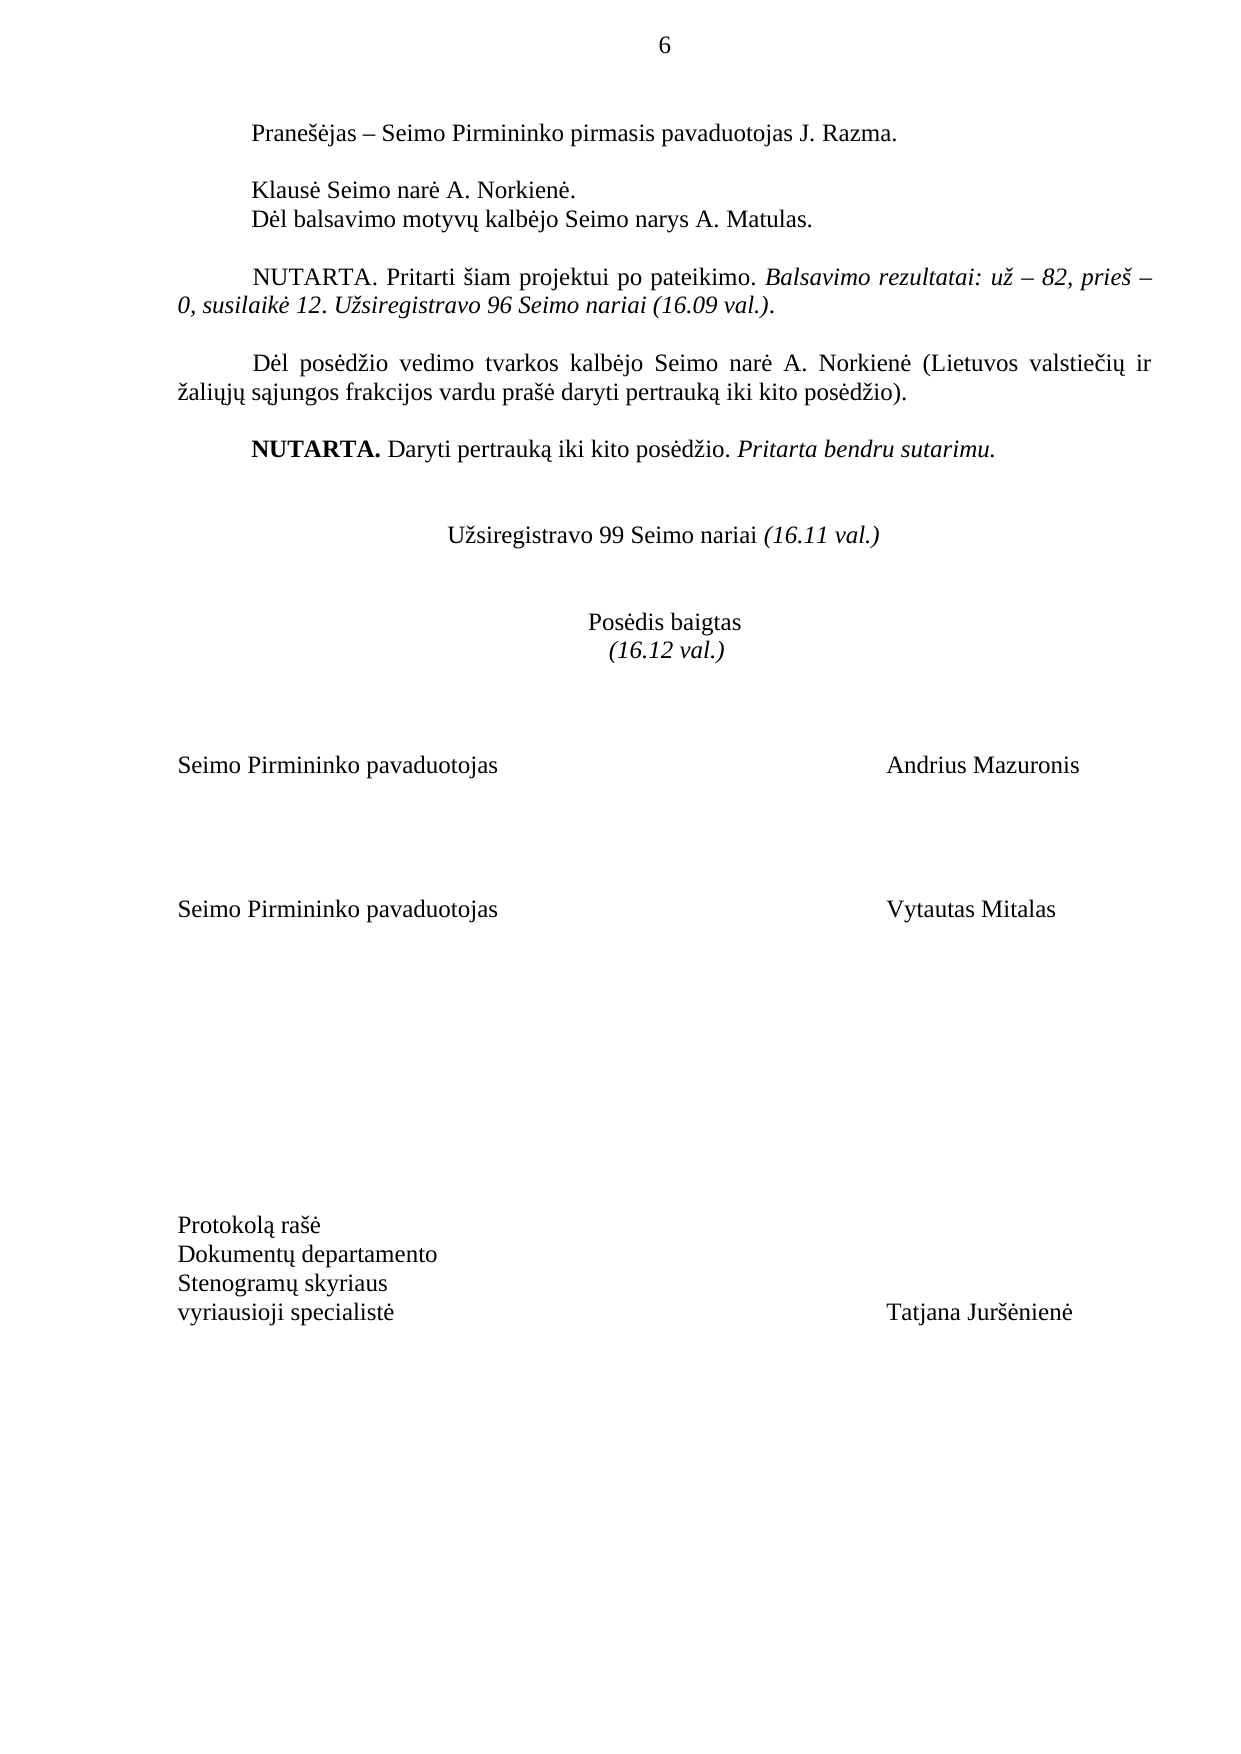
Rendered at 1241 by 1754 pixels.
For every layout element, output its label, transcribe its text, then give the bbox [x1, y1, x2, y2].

text Stenogramų skyriaus [177, 1268, 1152, 1297]
text Pranešėjas – Seimo Pirmininko pirmasis pavaduotojas J. Razma. [177, 118, 1152, 147]
text NUTARTA. Daryti pertrauką iki kito posėdžio. Pritarta bendru sutarimu. [177, 434, 1152, 463]
text Klausė Seimo narė A. Norkienė. [177, 176, 1152, 204]
text NUTARTA. Pritarti šiam projektui po pateikimo. Balsavimo rezultatai: už – 82, prieš – 0, susilaikė 12. Užsiregistravo 96 Seimo nariai (16.09 val.). [177, 262, 1152, 319]
text (16.12 val.) [177, 636, 1152, 664]
text Dokumentų departamento [177, 1239, 1152, 1268]
text Posėdis baigtas [177, 607, 1152, 636]
text Protokolą rašė [177, 1211, 1152, 1239]
text Dėl balsavimo motyvų kalbėjo Seimo narys A. Matulas. [177, 204, 1152, 233]
text Dėl posėdžio vedimo tvarkos kalbėjo Seimo narė A. Norkienė (Lietuvos valstiečių ir žaliųjų sąjungos frakcijos vardu prašė daryti pertrauką iki kito posėdžio). [177, 348, 1152, 406]
text vyriausioji specialistė Tatjana Juršėnienė [177, 1297, 1152, 1326]
text Užsiregistravo 99 Seimo nariai (16.11 val.) [177, 521, 1152, 549]
text Seimo Pirmininko pavaduotojas Vytautas Mitalas [177, 894, 1152, 923]
text Seimo Pirmininko pavaduotojas Andrius Mazuronis [177, 751, 1152, 779]
